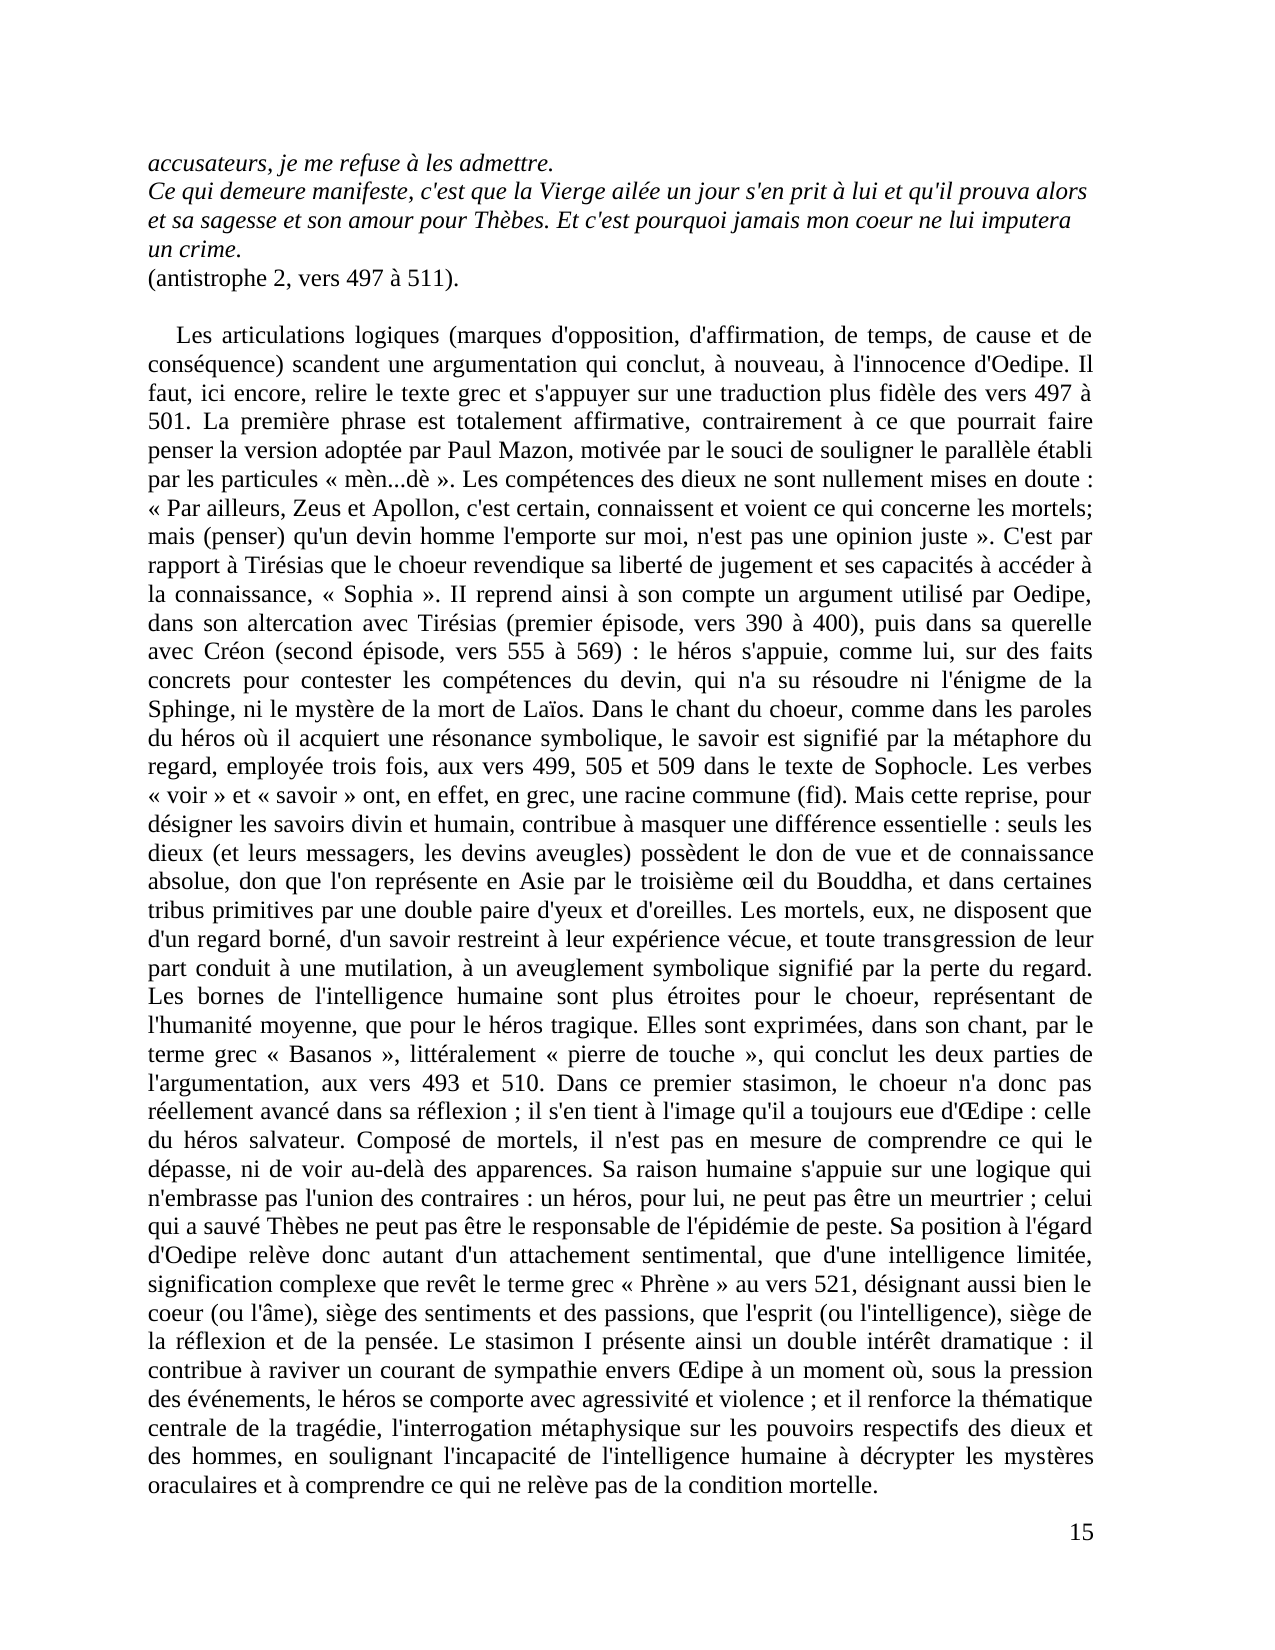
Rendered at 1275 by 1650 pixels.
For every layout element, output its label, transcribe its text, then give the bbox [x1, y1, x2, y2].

text Ce qui demeure manifeste, c'est que la Vierge ailée un jour s'en prit à lui et qu'il prouva alors et sa sagesse et son amour pour Thèbes. Et c'est pourquoi jamais mon coeur ne lui imputera un crime. [148, 176, 1094, 263]
text (antistrophe 2, vers 497 à 511). [148, 263, 1094, 291]
text Les articulations logiques (marques d'opposition, d'affirmation, de temps, de cause et de conséquence) scandent une argumentation qui conclut, à nouveau, à l'innocence d'Oedipe. Il faut, ici encore, relire le texte grec et s'appuyer sur une traduction plus fidèle des vers 497 à 501. La première phrase est totalement affirmative, con­trairement à ce que pourrait faire penser la version adoptée par Paul Mazon, motivée par le souci de souligner le parallèle établi par les particules « mèn...dè ». Les compétences des dieux ne sont nulle­ment mises en doute : « Par ailleurs, Zeus et Apollon, c'est certain, connaissent et voient ce qui concerne les mortels; mais (penser) qu'un devin homme l'emporte sur moi, n'est pas une opinion juste ». C'est par rapport à Tirésias que le choeur revendique sa liberté de jugement et ses capacités à accéder à la connaissance, « Sophia ». II reprend ainsi à son compte un argument utilisé par Oedipe, dans son altercation avec Tirésias (premier épisode, vers 390 à 400), puis dans sa querelle avec Créon (second épisode, vers 555 à 569) : le héros s'appuie, comme lui, sur des faits concrets pour contester les compétences du devin, qui n'a su résoudre ni l'énigme de la Sphinge, ni le mystère de la mort de Laïos. Dans le chant du choeur, comme dans les paroles du héros où il acquiert une résonance symbolique, le savoir est signifié par la métaphore du regard, employée trois fois, aux vers 499, 505 et 509 dans le texte de Sophocle. Les verbes « voir » et « savoir » ont, en effet, en grec, une racine commune (fid). Mais cette reprise, pour désigner les savoirs divin et humain, contribue à masquer une différence essentielle : seuls les dieux (et leurs mes­sagers, les devins aveugles) possèdent le don de vue et de connais­sance absolue, don que l'on représente en Asie par le troisième œil du Bouddha, et dans certaines tribus primitives par une double paire d'yeux et d'oreilles. Les mortels, eux, ne disposent que d'un regard borné, d'un savoir restreint à leur expérience vécue, et toute trans­gression de leur part conduit à une mutilation, à un aveuglement symbolique signifié par la perte du regard. Les bornes de l'intelli­gence humaine sont plus étroites pour le choeur, représentant de l'humanité moyenne, que pour le héros tragique. Elles sont expri­mées, dans son chant, par le terme grec « Basanos », littéralement « pierre de touche », qui conclut les deux parties de l'argumentation, aux vers 493 et 510. Dans ce premier stasimon, le choeur n'a donc pas réellement avancé dans sa réflexion ; il s'en tient à l'image qu'il a toujours eue d'Œdipe : celle du héros salvateur. Composé de mor­tels, il n'est pas en mesure de comprendre ce qui le dépasse, ni de voir au-delà des apparences. Sa raison humaine s'appuie sur une logique qui n'embrasse pas l'union des contraires : un héros, pour lui, ne peut pas être un meurtrier ; celui qui a sauvé Thèbes ne peut pas être le responsable de l'épidémie de peste. Sa position à l'égard d'Oedipe relève donc autant d'un attachement sentimental, que d'une intelligence limitée, signification complexe que revêt le terme grec « Phrène » au vers 521, désignant aussi bien le coeur (ou l'âme), siège des sentiments et des passions, que l'esprit (ou l'intelligence), siège de la réflexion et de la pensée. Le stasimon I présente ainsi un dou­ble intérêt dramatique : il contribue à raviver un courant de sympa­thie envers Œdipe à un moment où, sous la pression des événe­ments, le héros se comporte avec agressivité et violence ; et il renforce la thématique centrale de la tragédie, l'interrogation méta­physique sur les pouvoirs respectifs des dieux et des hommes, en soulignant l'incapacité de l'intelligence humaine à décrypter les mys­tères oraculaires et à comprendre ce qui ne relève pas de la con­dition mortelle. [148, 320, 1094, 1499]
text accusateurs, je me refuse à les admettre. [148, 148, 1094, 176]
